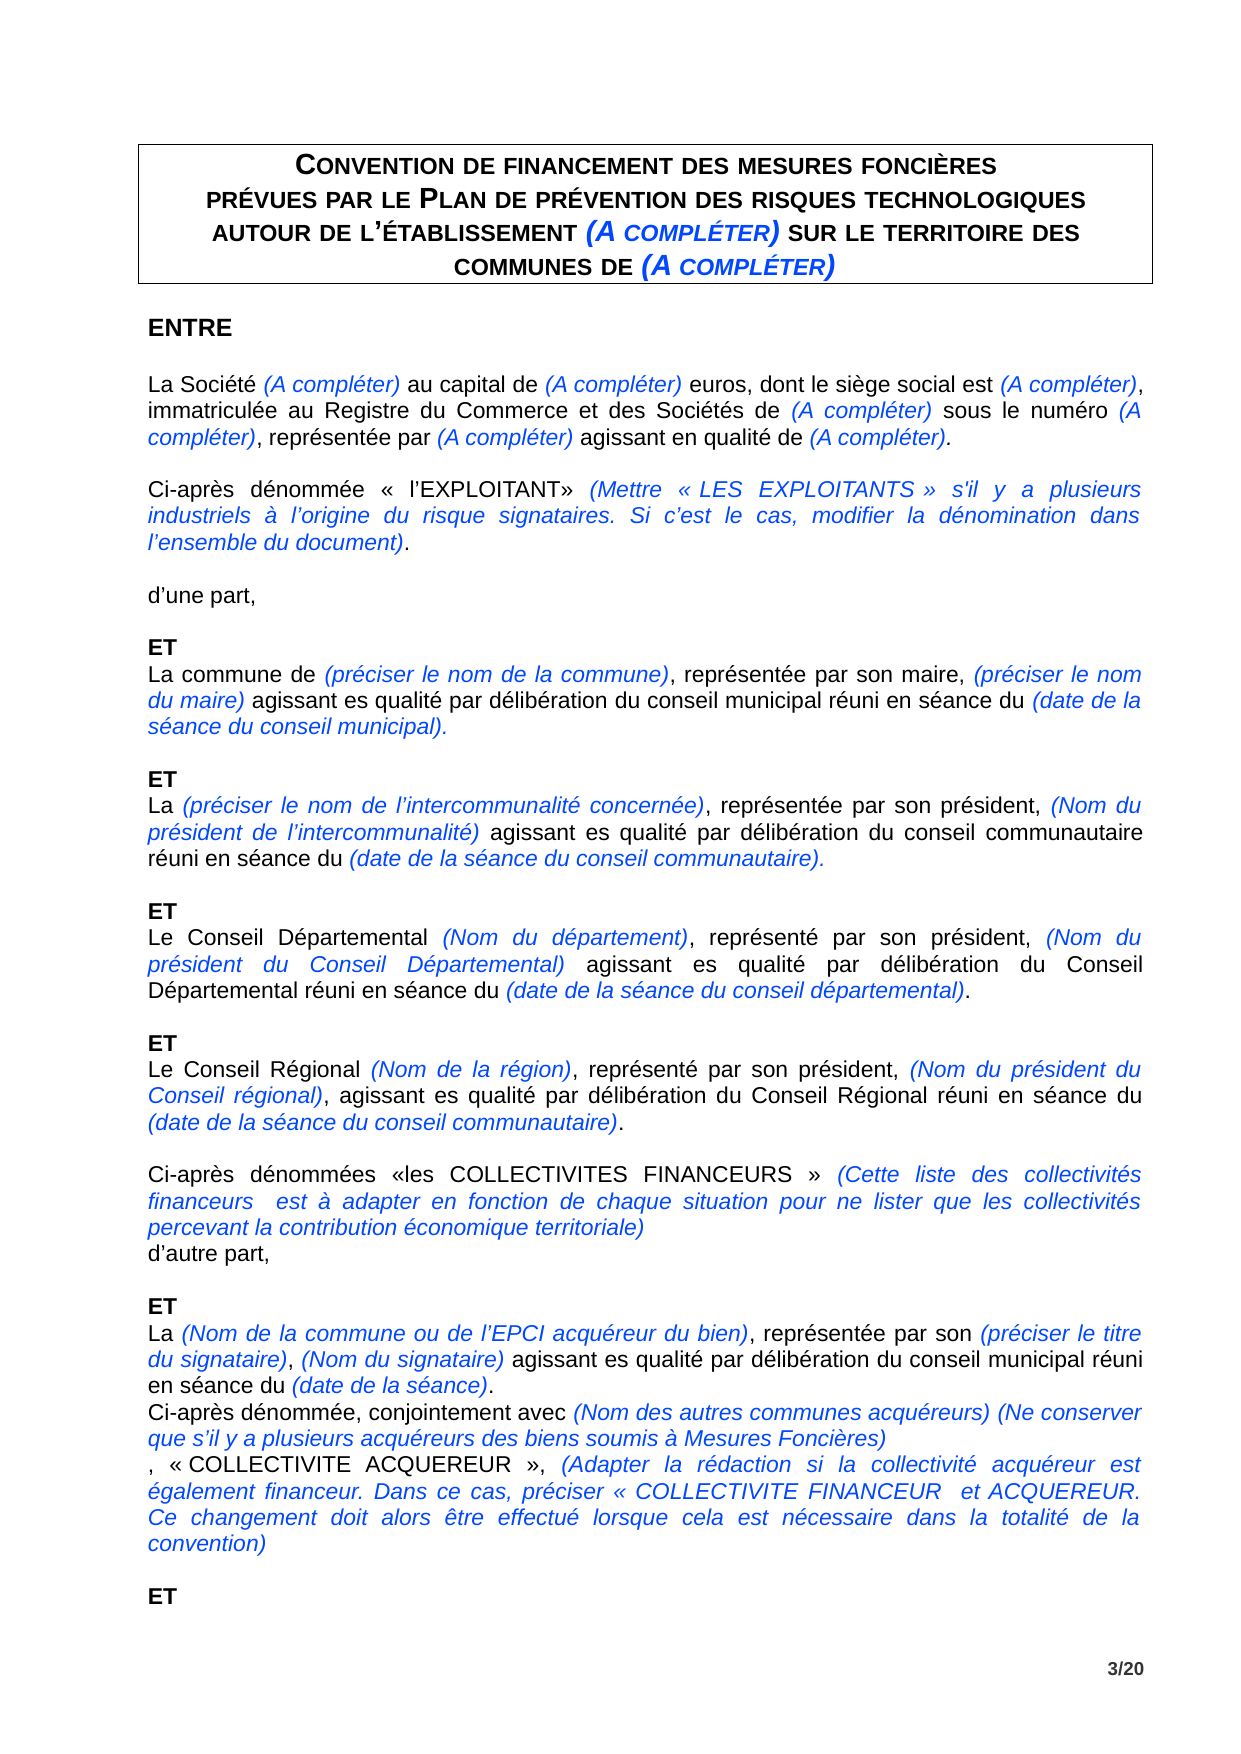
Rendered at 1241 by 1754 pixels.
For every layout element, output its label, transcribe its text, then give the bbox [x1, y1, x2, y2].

text La (Nom de la commune ou de l’EPCI acquéreur du bien), représentée par son (préciser le titre du signataire), (Nom du signataire) agissant es qualité par délibération du conseil municipal réuni en séance du (date de la séance). [148, 1319, 1144, 1398]
text Convention de financement des mesures foncières [139, 145, 1152, 181]
text Ci-après dénommée, conjointement avec (Nom des autres communes acquéreurs) (Ne conserver que s’il y a plusieurs acquéreurs des biens soumis à Mesures Foncières) [148, 1398, 1144, 1451]
text ET [148, 1583, 1144, 1609]
text d’autre part, [148, 1240, 1144, 1267]
text prévues par le Plan de prévention des risques technologiques [148, 181, 1144, 211]
text ET [148, 1029, 1144, 1056]
text ET [148, 1293, 1144, 1319]
text d’une part, [148, 582, 1144, 608]
text Ci-après dénommée « l’EXPLOITANT» (Mettre « LES EXPLOITANTS » s'il y a plusieurs industriels à l’origine du risque signataires. Si c’est le cas, modifier la dénomination dans l’ensemble du document). [148, 476, 1144, 555]
text Ci-après dénommées «les COLLECTIVITES FINANCEURS » (Cette liste des collectivités financeurs est à adapter en fonction de chaque situation pour ne lister que les collectivités percevant la contribution économique territoriale) [148, 1161, 1144, 1240]
text , « COLLECTIVITE ACQUEREUR », (Adapter la rédaction si la collectivité acquéreur est également financeur. Dans ce cas, préciser « COLLECTIVITE FINANCEUR et ACQUEREUR. Ce changement doit alors être effectué lorsque cela est nécessaire dans la totalité de la convention) [148, 1451, 1144, 1557]
text ET [148, 898, 1144, 924]
text Le Conseil Départemental (Nom du département), représenté par son président, (Nom du président du Conseil Départemental) agissant es qualité par délibération du Conseil Départemental réuni en séance du (date de la séance du conseil départemental). [148, 924, 1144, 1003]
text autour de l’établissement (A compléter) sur le territoire des communes de (A compléter) [139, 211, 1152, 283]
text ET [148, 634, 1144, 661]
text La (préciser le nom de l’intercommunalité concernée), représentée par son président, (Nom du président de l’intercommunalité) agissant es qualité par délibération du conseil communautaire réuni en séance du (date de la séance du conseil communautaire). [148, 792, 1144, 871]
text Le Conseil Régional (Nom de la région), représenté par son président, (Nom du président du Conseil régional), agissant es qualité par délibération du Conseil Régional réuni en séance du (date de la séance du conseil communautaire). [148, 1056, 1144, 1135]
text La Société (A compléter) au capital de (A compléter) euros, dont le siège social est (A compléter), immatriculée au Registre du Commerce et des Sociétés de (A compléter) sous le numéro (A compléter), représentée par (A compléter) agissant en qualité de (A compléter). [148, 371, 1144, 450]
text ENTRE [148, 313, 1144, 342]
text ET [148, 766, 1144, 792]
text La commune de (préciser le nom de la commune), représentée par son maire, (préciser le nom du maire) agissant es qualité par délibération du conseil municipal réuni en séance du (date de la séance du conseil municipal). [148, 661, 1144, 740]
